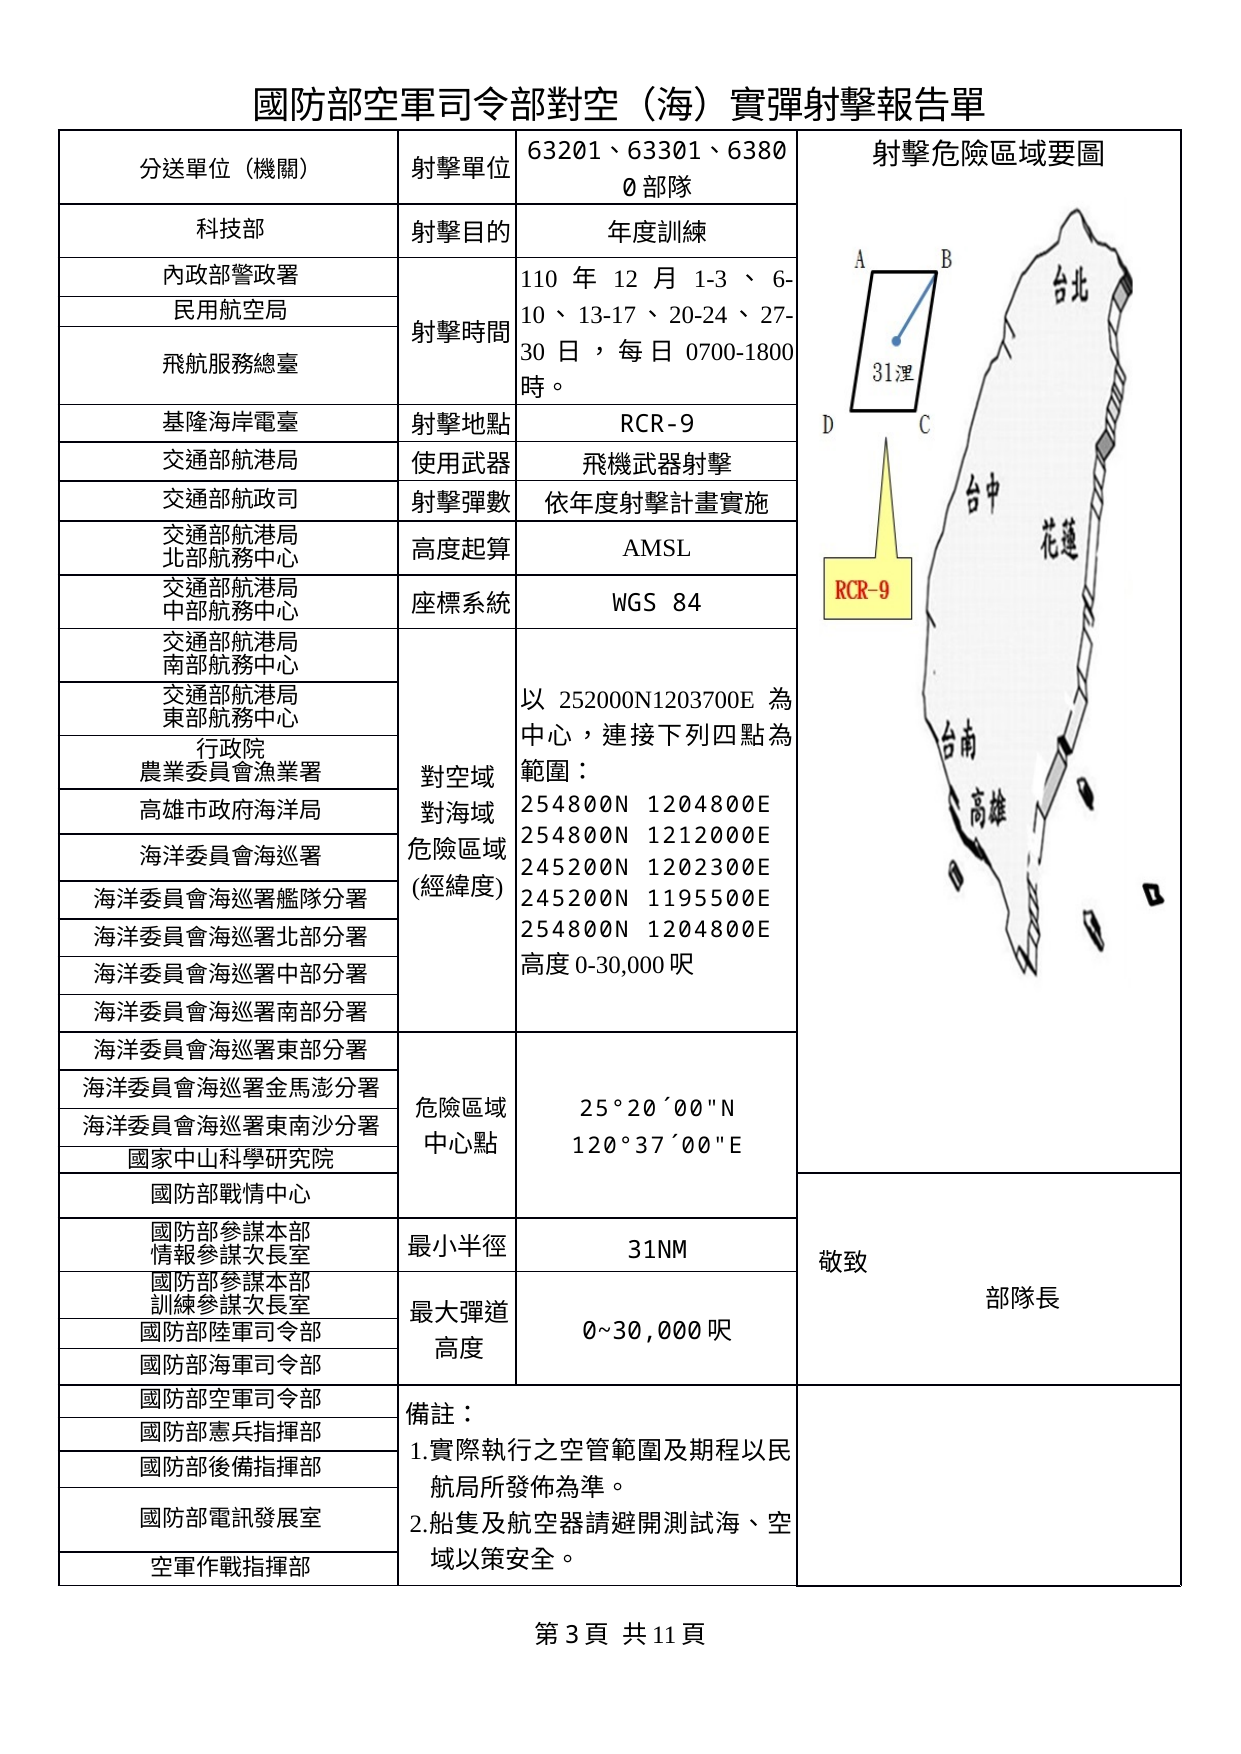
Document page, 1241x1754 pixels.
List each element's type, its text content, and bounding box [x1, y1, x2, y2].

table_cell 31NM [517, 1219, 796, 1271]
picture [803, 173, 1175, 996]
table_cell 海洋委員會海巡署金馬澎分署 [60, 1071, 397, 1107]
table_cell 交通部航港局 北部航務中心 [60, 522, 397, 574]
text 國防部空軍司令部對空（海）實彈射擊報告單 [89, 75, 1152, 129]
table_cell 危險區域 中心點 [399, 1033, 515, 1217]
table_cell 射擊時間 [399, 258, 515, 403]
table_cell 高雄市政府海洋局 [60, 790, 397, 833]
table_cell 空軍作戰指揮部 [60, 1553, 397, 1585]
table_cell 海洋委員會海巡署中部分署 [60, 957, 397, 993]
table_cell 交通部航政司 [60, 482, 397, 520]
table_cell 射擊目的 [399, 205, 515, 257]
table_cell 最大彈道高度 [399, 1272, 515, 1384]
table_cell 海洋委員會海巡署東南沙分署 [60, 1109, 397, 1146]
table_cell 年度訓練 [517, 205, 796, 257]
table_cell 交通部航港局 [60, 443, 397, 480]
table_cell 依年度射擊計畫實施 [517, 481, 796, 520]
table_header 63201、63301、63800部隊 [517, 131, 796, 203]
table_cell 海洋委員會海巡署東部分署 [60, 1033, 397, 1069]
table_cell 國防部空軍司令部 [60, 1386, 397, 1416]
table_cell 飛航服務總臺 [60, 327, 397, 403]
table_cell RCR-9 [517, 405, 796, 441]
table_cell 海洋委員會海巡署北部分署 [60, 920, 397, 956]
table_cell 基隆海岸電臺 [60, 405, 397, 441]
table_cell 國防部陸軍司令部 [60, 1319, 397, 1347]
table_cell 備註： 1.實際執行之空管範圍及期程以民航局所發佈為準。 2.船隻及航空器請避開測試海、空域以策安全。 3.臨時變更將以電話傳真通知。 [399, 1386, 796, 1585]
table_cell [798, 1386, 1180, 1585]
table_cell 國防部憲兵指揮部 [60, 1418, 397, 1450]
table_cell 海洋委員會海巡署 [60, 835, 397, 880]
table_cell 國家中山科學研究院 [60, 1147, 397, 1172]
table_cell 對空域 對海域 危險區域 (經緯度) [399, 629, 515, 1031]
table_header 射擊危險區域要圖 [798, 131, 1180, 1172]
table_cell 交通部航港局 東部航務中心 [60, 683, 397, 734]
table_cell 射擊地點 [399, 405, 515, 441]
table_cell 海洋委員會海巡署艦隊分署 [60, 882, 397, 918]
table_cell 內政部警政署 [60, 258, 397, 296]
table_cell 飛機武器射擊 [517, 442, 796, 480]
table_cell 交通部航港局 南部航務中心 [60, 629, 397, 681]
table_cell 交通部航港局 中部航務中心 [60, 576, 397, 627]
table_cell 使用武器 [399, 442, 515, 480]
table_cell 國防部戰情中心 [60, 1174, 397, 1217]
table_cell 敬致 部隊長 [798, 1174, 1180, 1384]
table_cell 射擊彈數 [399, 481, 515, 520]
table_cell 座標系統 [399, 576, 515, 627]
table_cell 以252000N1203700E為中心，連接下列四點為範圍： 254800N 1204800E 254800N 1212000E 245200N 1202300E 245200N 1195500E 254800N 1204800E 高度0-30,000呎 [517, 629, 796, 1031]
table_cell 25°20´00"N 120°37´00"E [517, 1033, 796, 1217]
table_cell 國防部電訊發展室 [60, 1488, 397, 1551]
table_header 射擊單位 [399, 131, 515, 203]
table_cell 行政院 農業委員會漁業署 [60, 736, 397, 788]
table_cell 最小半徑 [399, 1219, 515, 1271]
table_header 分送單位（機關） [60, 131, 397, 203]
table_cell 國防部後備指揮部 [60, 1452, 397, 1486]
table_cell 0~30,000呎 [517, 1272, 796, 1384]
table_cell 國防部參謀本部 訓練參謀次長室 [60, 1272, 397, 1318]
table_cell 民用航空局 [60, 297, 397, 326]
table_cell 國防部參謀本部 情報參謀次長室 [60, 1219, 397, 1271]
table_cell 國防部海軍司令部 [60, 1349, 397, 1384]
table_cell 科技部 [60, 205, 397, 257]
table_cell 海洋委員會海巡署南部分署 [60, 995, 397, 1031]
table_cell 110年12月1-3、6-10、13-17、20-24、27-30日，每日0700-1800時。 [517, 258, 796, 403]
table_cell 高度起算 [399, 522, 515, 574]
table_cell AMSL [517, 522, 796, 574]
table_cell WGS 84 [517, 576, 796, 627]
